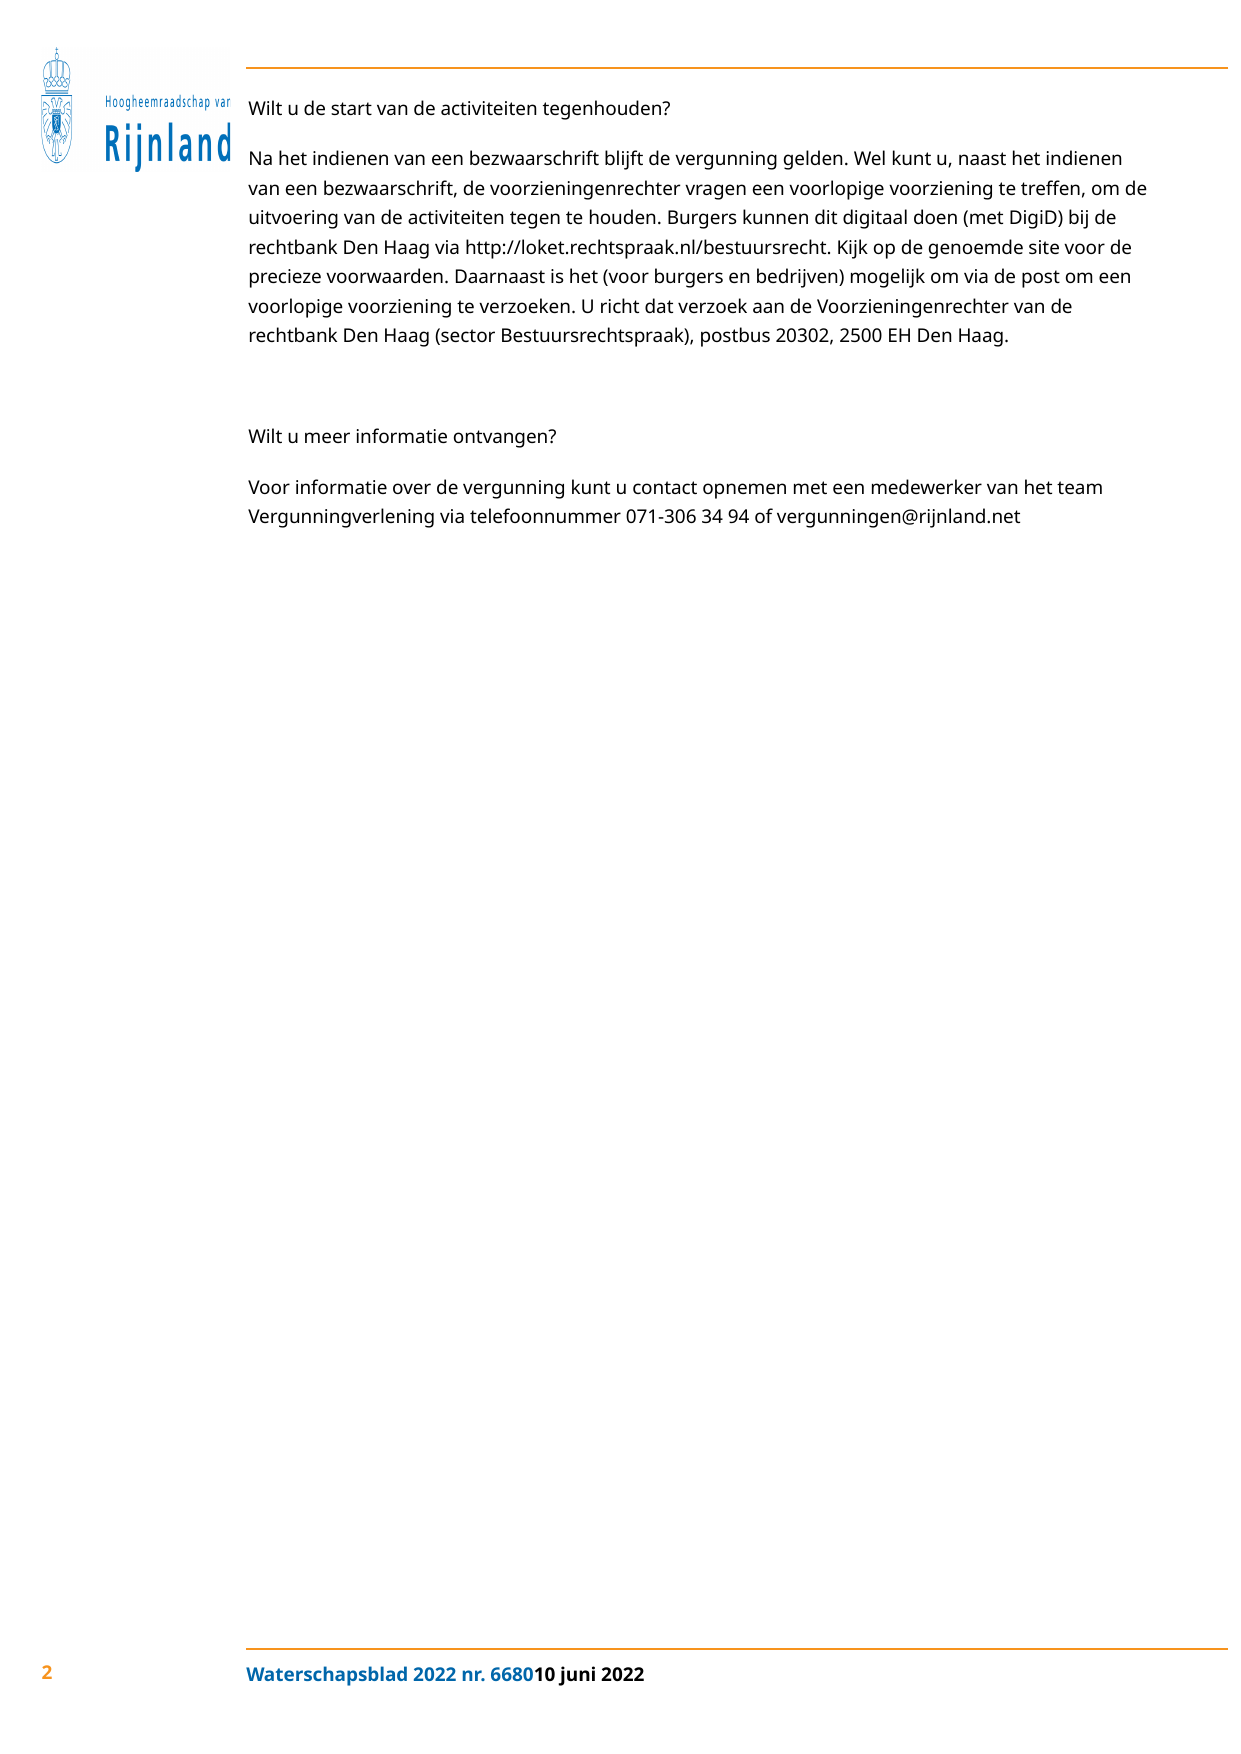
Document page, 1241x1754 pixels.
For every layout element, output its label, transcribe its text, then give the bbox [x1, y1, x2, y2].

text Wilt u meer informatie ontvangen? [248, 423, 1152, 449]
picture [41, 47, 231, 172]
text Wilt u de start van de activiteiten tegenhouden? [248, 95, 1152, 121]
text Voor informatie over de vergunning kunt u contact opnemen met een medewerker van het team Vergunningverlening via telefoonnummer 071-306 34 94 of vergunningen@rijnland.net [248, 474, 1152, 529]
text Na het indienen van een bezwaarschrift blijft de vergunning gelden. Wel kunt u, naast het indienen van een bezwaarschrift, de voorzieningenrechter vragen een voorlopige voorziening te treffen, om de uitvoering van de activiteiten tegen te houden. Burgers kunnen dit digitaal doen (met DigiD) bij de rechtbank Den Haag via http://loket.rechtspraak.nl/bestuursrecht. Kijk op de genoemde site voor de precieze voorwaarden. Daarnaast is het (voor burgers en bedrijven) mogelijk om via de post om een voorlopige voorziening te verzoeken. U richt dat verzoek aan de Voorzieningenrechter van de rechtbank Den Haag (sector Bestuursrechtspraak), postbus 20302, 2500 EH Den Haag. [248, 145, 1152, 348]
